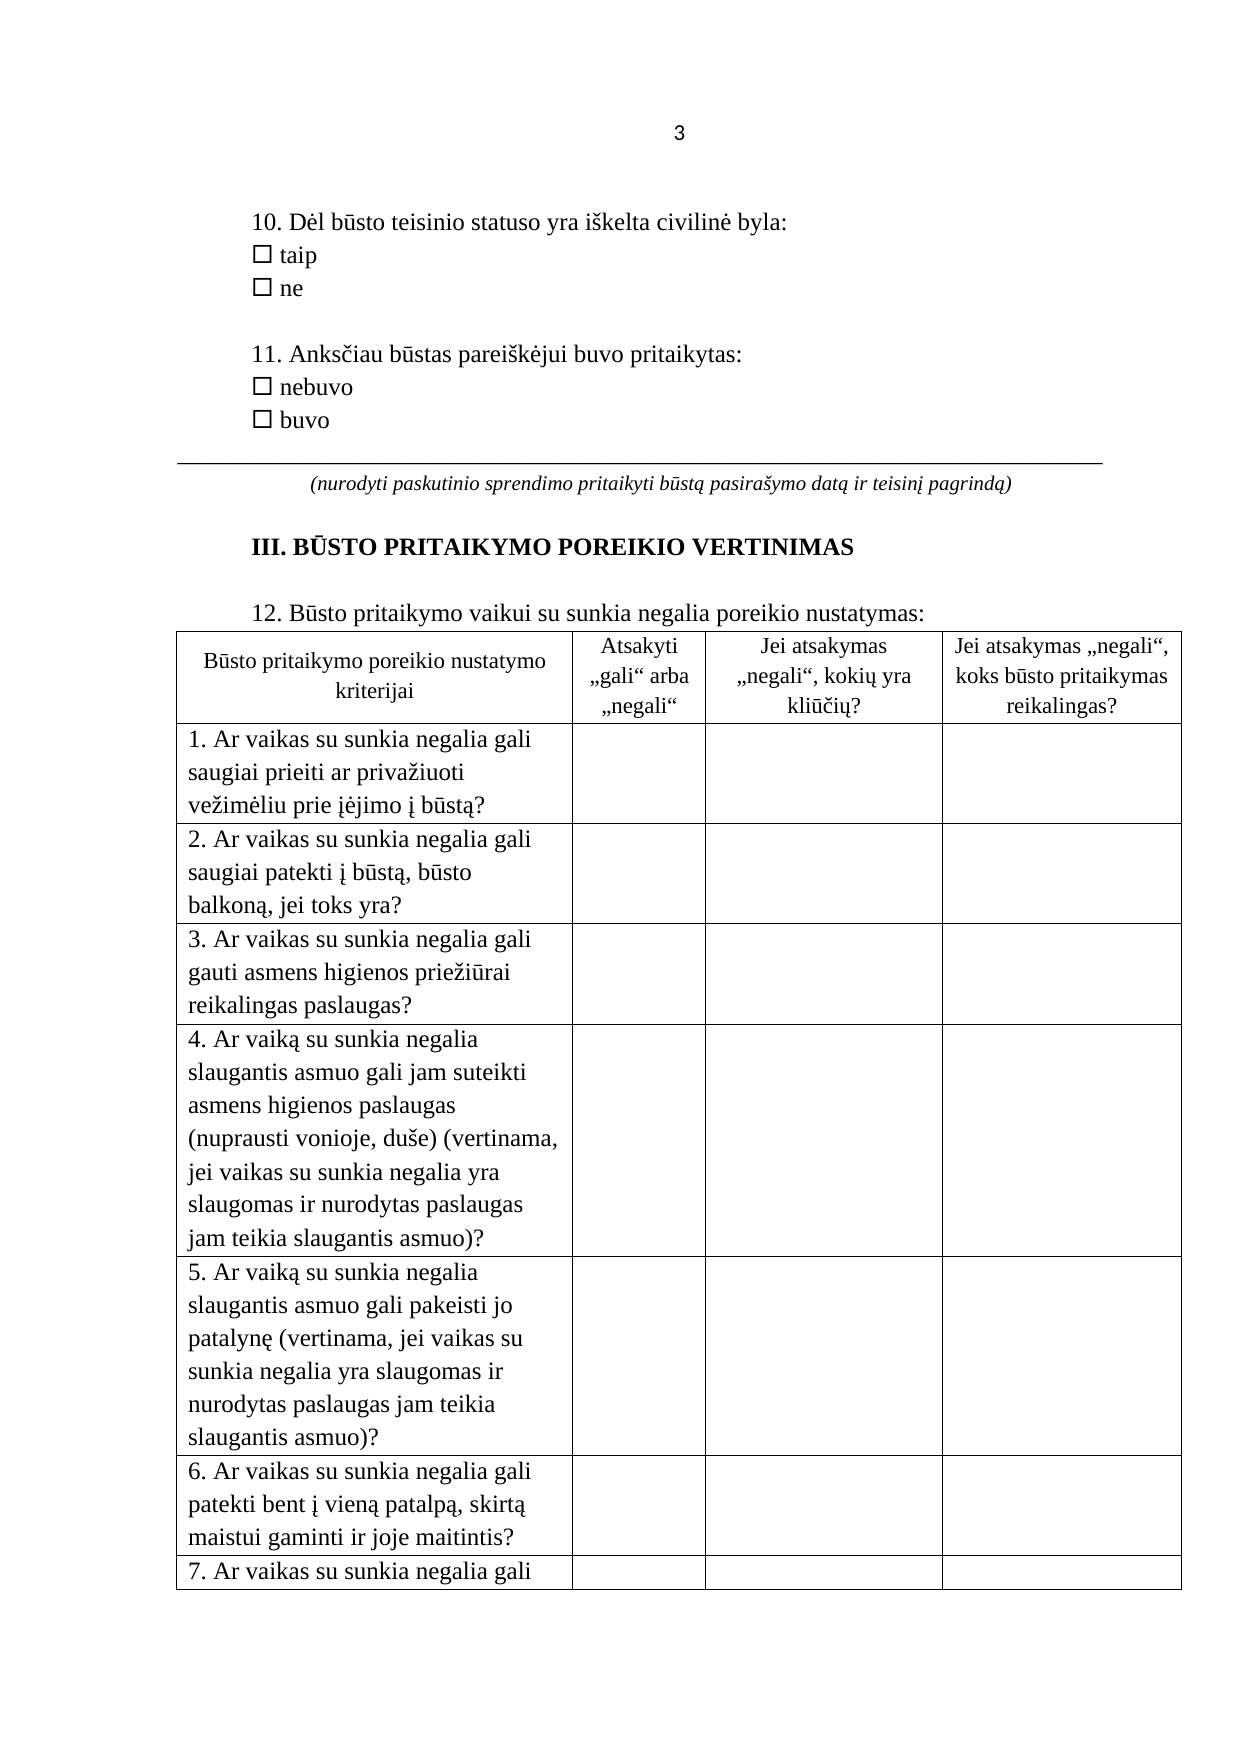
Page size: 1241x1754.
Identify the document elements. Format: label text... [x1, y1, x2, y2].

table_cell [706, 724, 942, 823]
table_cell 3. Ar vaikas su sunkia negalia gali gauti asmens higienos priežiūrai reikalingas paslaugas? [177, 924, 572, 1023]
table_cell 5. Ar vaiką su sunkia negalia slaugantis asmuo gali pakeisti jo patalynę (vertinama, jei vaikas su sunkia negalia yra slaugomas ir nurodytas paslaugas jam teikia slaugantis asmuo)? [177, 1257, 572, 1455]
table_header Būsto pritaikymo poreikio nustatymo kriterijai [177, 632, 572, 723]
table_cell [573, 1456, 705, 1555]
text  nebuvo [177, 372, 1181, 401]
table_cell [706, 824, 942, 923]
table_header Atsakyti „gali“ arba „negali“ [573, 632, 705, 723]
table_cell [943, 724, 1181, 823]
table_cell 7. Ar vaikas su sunkia negalia gali [177, 1556, 572, 1589]
table_header Jei atsakymas „negali“, kokių yra kliūčių? [706, 632, 942, 723]
text  taip [177, 240, 1181, 269]
table_cell [573, 824, 705, 923]
table_cell 2. Ar vaikas su sunkia negalia gali saugiai patekti į būstą, būsto balkoną, jei toks yra? [177, 824, 572, 923]
table_cell [943, 824, 1181, 923]
table_cell [706, 1456, 942, 1555]
table_cell [573, 1556, 705, 1589]
table_cell [706, 1025, 942, 1256]
text  ne [177, 273, 1181, 302]
table_cell [573, 724, 705, 823]
table_cell [943, 1025, 1181, 1256]
text (nurodyti paskutinio sprendimo pritaikyti būstą pasirašymo datą ir teisinį pagrindą) [177, 471, 1181, 495]
text III. BŪSTO PRITAIKYMO POREIKIO VERTINIMAS [177, 532, 1181, 561]
table_cell [573, 924, 705, 1023]
table_cell [943, 1556, 1181, 1589]
table_header Jei atsakymas „negali“, koks būsto pritaikymas reikalingas? [943, 632, 1181, 723]
table_cell [943, 1456, 1181, 1555]
table_cell [573, 1025, 705, 1256]
table_cell [573, 1257, 705, 1455]
table_cell [943, 1257, 1181, 1455]
table_cell [943, 924, 1181, 1023]
text 11. Anksčiau būstas pareiškėjui buvo pritaikytas: [177, 339, 1181, 368]
table_cell 6. Ar vaikas su sunkia negalia gali patekti bent į vieną patalpą, skirtą maistui gaminti ir joje maitintis? [177, 1456, 572, 1555]
table_cell [706, 924, 942, 1023]
text __________________________________________________________________________ [177, 438, 1181, 467]
text 12. Būsto pritaikymo vaikui su sunkia negalia poreikio nustatymas: [177, 598, 1181, 627]
table_cell 4. Ar vaiką su sunkia negalia slaugantis asmuo gali jam suteikti asmens higienos paslaugas (nuprausti vonioje, duše) (vertinama, jei vaikas su sunkia negalia yra slaugomas ir nurodytas paslaugas jam teikia slaugantis asmuo)? [177, 1025, 572, 1256]
text  buvo [177, 405, 1181, 434]
table_cell 1. Ar vaikas su sunkia negalia gali saugiai prieiti ar privažiuoti vežimėliu prie įėjimo į būstą? [177, 724, 572, 823]
table_cell [706, 1257, 942, 1455]
table_cell [706, 1556, 942, 1589]
text 10. Dėl būsto teisinio statuso yra iškelta civilinė byla: [177, 207, 1181, 236]
